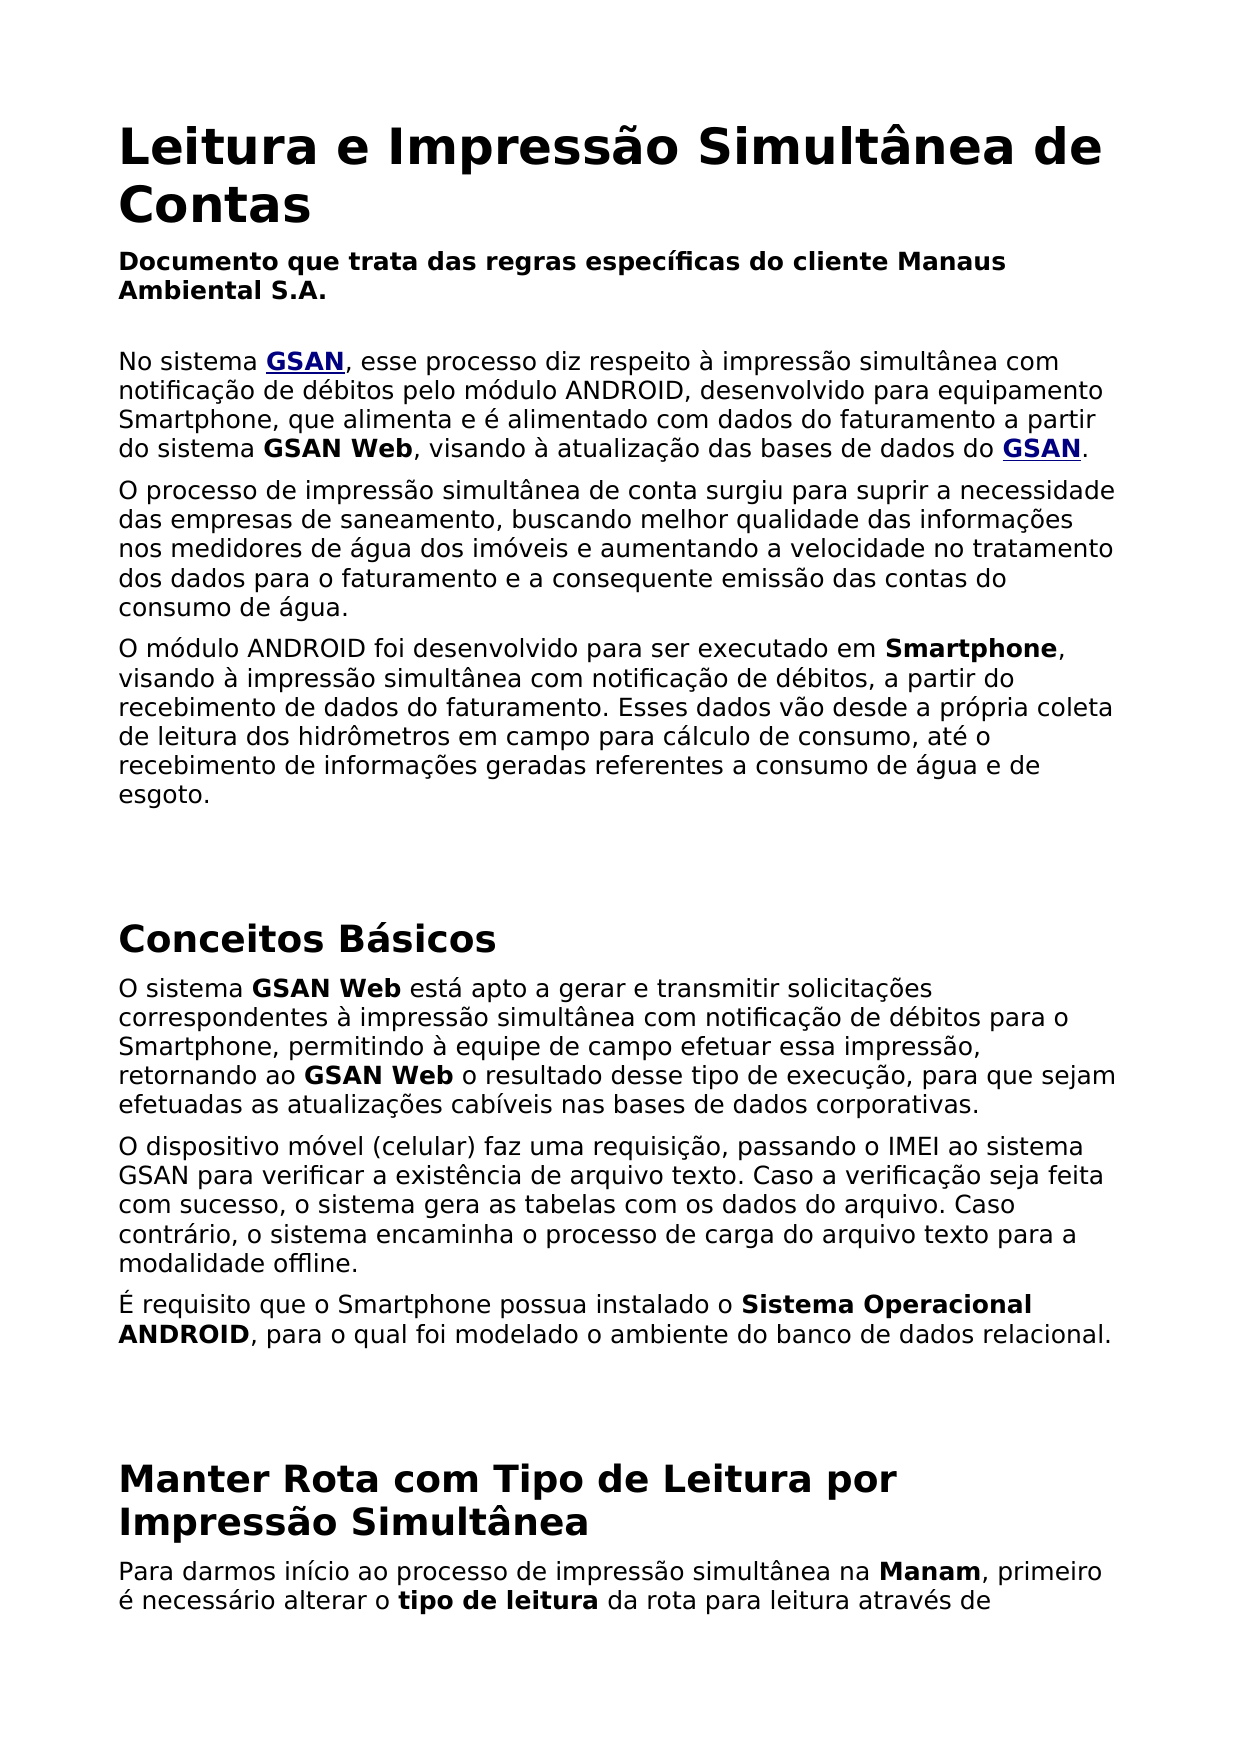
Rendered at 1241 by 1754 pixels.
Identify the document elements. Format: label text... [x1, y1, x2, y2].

text Para darmos início ao processo de impressão simultânea na Manam, primeiro é necessário alterar o tipo de leitura da rota para leitura através de [118, 1557, 1122, 1616]
text O processo de impressão simultânea de conta surgiu para suprir a necessidade das empresas de saneamento, buscando melhor qualidade das informações nos medidores de água dos imóveis e aumentando a velocidade no tratamento dos dados para o faturamento e a consequente emissão das contas do consumo de água. [118, 476, 1122, 622]
subtitle Conceitos Básicos [118, 918, 1122, 962]
text No sistema GSAN, esse processo diz respeito à impressão simultânea com notificação de débitos pelo módulo ANDROID, desenvolvido para equipamento Smartphone, que alimenta e é alimentado com dados do faturamento a partir do sistema GSAN Web, visando à atualização das bases de dados do GSAN. [118, 347, 1122, 464]
text O dispositivo móvel (celular) faz uma requisição, passando o IMEI ao sistema GSAN para verificar a existência de arquivo texto. Caso a verificação seja feita com sucesso, o sistema gera as tabelas com os dados do arquivo. Caso contrário, o sistema encaminha o processo de carga do arquivo texto para a modalidade offline. [118, 1132, 1122, 1278]
text Documento que trata das regras específicas do cliente Manaus Ambiental S.A. [118, 247, 1122, 334]
text O módulo ANDROID foi desenvolvido para ser executado em Smartphone, visando à impressão simultânea com notificação de débitos, a partir do recebimento de dados do faturamento. Esses dados vão desde a própria coleta de leitura dos hidrômetros em campo para cálculo de consumo, até o recebimento de informações geradas referentes a consumo de água e de esgoto. [118, 634, 1122, 809]
subtitle Leitura e Impressão Simultânea de Contas [118, 118, 1122, 234]
text É requisito que o Smartphone possua instalado o Sistema Operacional ANDROID, para o qual foi modelado o ambiente do banco de dados relacional. [118, 1291, 1122, 1349]
text O sistema GSAN Web está apto a gerar e transmitir solicitações correspondentes à impressão simultânea com notificação de débitos para o Smartphone, permitindo à equipe de campo efetuar essa impressão, retornando ao GSAN Web o resultado desse tipo de execução, para que sejam efetuadas as atualizações cabíveis nas bases de dados corporativas. [118, 974, 1122, 1120]
subtitle Manter Rota com Tipo de Leitura por Impressão Simultânea [118, 1457, 1122, 1545]
